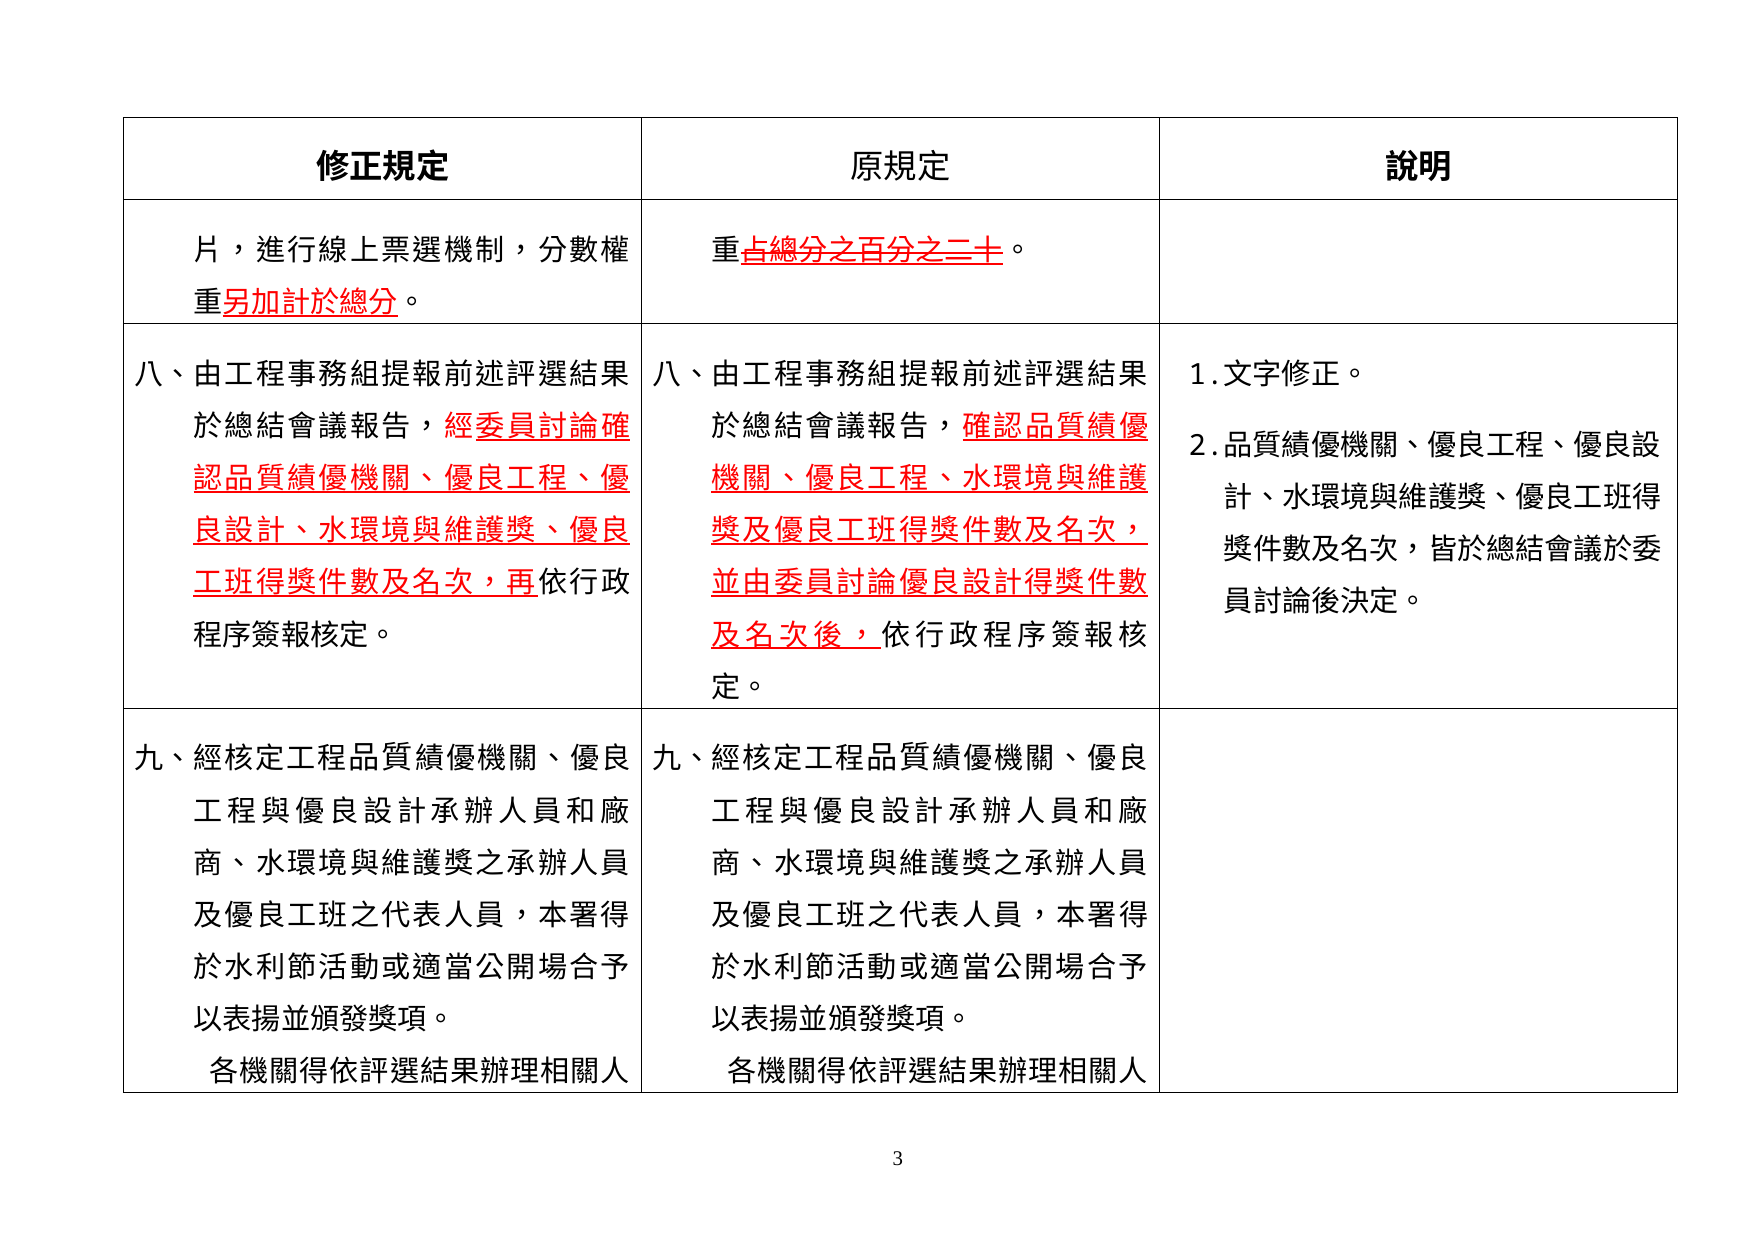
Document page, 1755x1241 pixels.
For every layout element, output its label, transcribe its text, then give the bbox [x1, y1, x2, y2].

table_header 說明 [1160, 118, 1677, 199]
table_cell [1160, 709, 1677, 1092]
table_cell 九、 經核定工程品質績優機關、優良工程與優良設計承辦人員和廠商、水環境與維護獎之承辦人員及優良工班之代表人員，本署得於水利節活動或適當公開場合予以表揚並頒發獎項。 各機關得依評選結果辦理相關人 [124, 709, 641, 1092]
table_header 修正規定 [124, 118, 641, 199]
table_cell 八、 由工程事務組提報前述評選結果於總結會議報告，確認品質績優機關、優良工程、水環境與維護獎及優良工班得獎件數及名次，並由委員討論優良設計得獎件數及名次後，依行政程序簽報核定。 [642, 324, 1159, 707]
table_cell 八、 由工程事務組提報前述評選結果於總結會議報告，經委員討論確認品質績優機關、優良工程、優良設計、水環境與維護獎、優良工班得獎件數及名次，再依行政程序簽報核定。 [124, 324, 641, 707]
table_cell 重占總分之百分之二十。 [642, 200, 1159, 323]
table_cell 九、 經核定工程品質績優機關、優良工程與優良設計承辦人員和廠商、水環境與維護獎之承辦人員及優良工班之代表人員，本署得於水利節活動或適當公開場合予以表揚並頒發獎項。 各機關得依評選結果辦理相關人 [642, 709, 1159, 1092]
table_cell 1.文字修正。 2.品質績優機關、優良工程、優良設計、水環境與維護獎、優良工班得獎件數及名次，皆於總結會議於委員討論後決定。 [1160, 324, 1677, 707]
table_cell [1160, 200, 1677, 323]
table_cell 片，進行線上票選機制，分數權重另加計於總分。 [124, 200, 641, 323]
table_header 原規定 [642, 118, 1159, 199]
